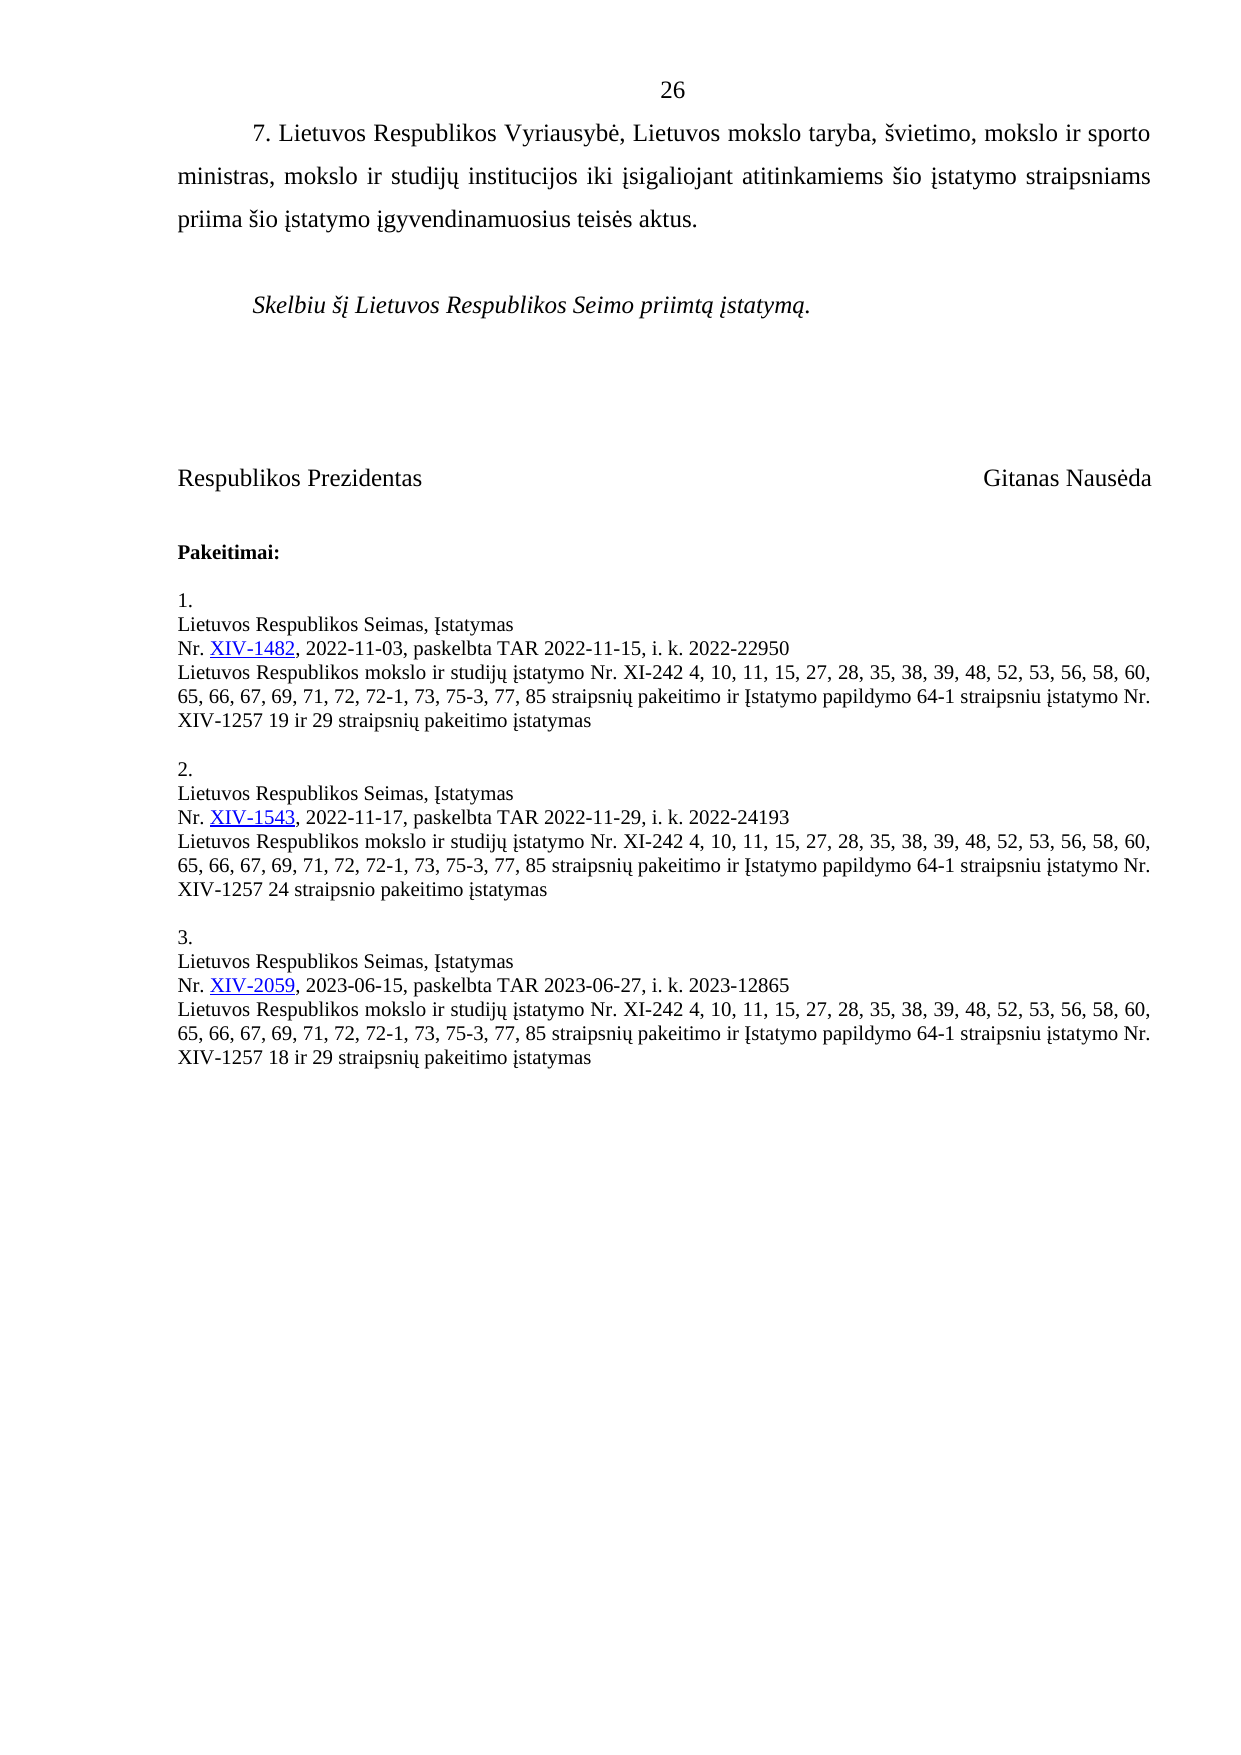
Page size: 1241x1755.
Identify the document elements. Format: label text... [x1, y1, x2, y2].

text Nr. XIV-1482, 2022-11-03, paskelbta TAR 2022-11-15, i. k. 2022-22950 [177, 636, 1152, 660]
text Lietuvos Respublikos mokslo ir studijų įstatymo Nr. XI-242 4, 10, 11, 15, 27, 28, 35, 38, 39, 48, 52, 53, 56, 58, 60, 65, 66, 67, 69, 71, 72, 72-1, 73, 75-3, 77, 85 straipsnių pakeitimo ir Įstatymo papildymo 64-1 straipsniu įstatymo Nr. XIV-1257 24 straipsnio pakeitimo įstatymas [177, 829, 1152, 901]
text 2. [177, 757, 1152, 781]
text Lietuvos Respublikos Seimas, Įstatymas [177, 612, 1152, 636]
text Pakeitimai: [177, 540, 1152, 564]
text 3. [177, 925, 1152, 949]
text Lietuvos Respublikos mokslo ir studijų įstatymo Nr. XI-242 4, 10, 11, 15, 27, 28, 35, 38, 39, 48, 52, 53, 56, 58, 60, 65, 66, 67, 69, 71, 72, 72-1, 73, 75-3, 77, 85 straipsnių pakeitimo ir Įstatymo papildymo 64-1 straipsniu įstatymo Nr. XIV-1257 19 ir 29 straipsnių pakeitimo įstatymas [177, 660, 1152, 732]
text 1. [177, 588, 1152, 612]
text Nr. XIV-2059, 2023-06-15, paskelbta TAR 2023-06-27, i. k. 2023-12865 [177, 973, 1152, 997]
text Lietuvos Respublikos Seimas, Įstatymas [177, 949, 1152, 973]
text Respublikos Prezidentas Gitanas Nausėda [177, 463, 1152, 492]
text Nr. XIV-1543, 2022-11-17, paskelbta TAR 2022-11-29, i. k. 2022-24193 [177, 805, 1152, 829]
text Skelbiu šį Lietuvos Respublikos Seimo priimtą įstatymą. [177, 291, 1152, 319]
text Lietuvos Respublikos mokslo ir studijų įstatymo Nr. XI-242 4, 10, 11, 15, 27, 28, 35, 38, 39, 48, 52, 53, 56, 58, 60, 65, 66, 67, 69, 71, 72, 72-1, 73, 75-3, 77, 85 straipsnių pakeitimo ir Įstatymo papildymo 64-1 straipsniu įstatymo Nr. XIV-1257 18 ir 29 straipsnių pakeitimo įstatymas [177, 997, 1152, 1069]
text 7. Lietuvos Respublikos Vyriausybė, Lietuvos mokslo taryba, švietimo, mokslo ir sporto ministras, mokslo ir studijų institucijos iki įsigaliojant atitinkamiems šio įstatymo straipsniams priima šio įstatymo įgyvendinamuosius teisės aktus. [177, 118, 1152, 233]
text Lietuvos Respublikos Seimas, Įstatymas [177, 781, 1152, 805]
